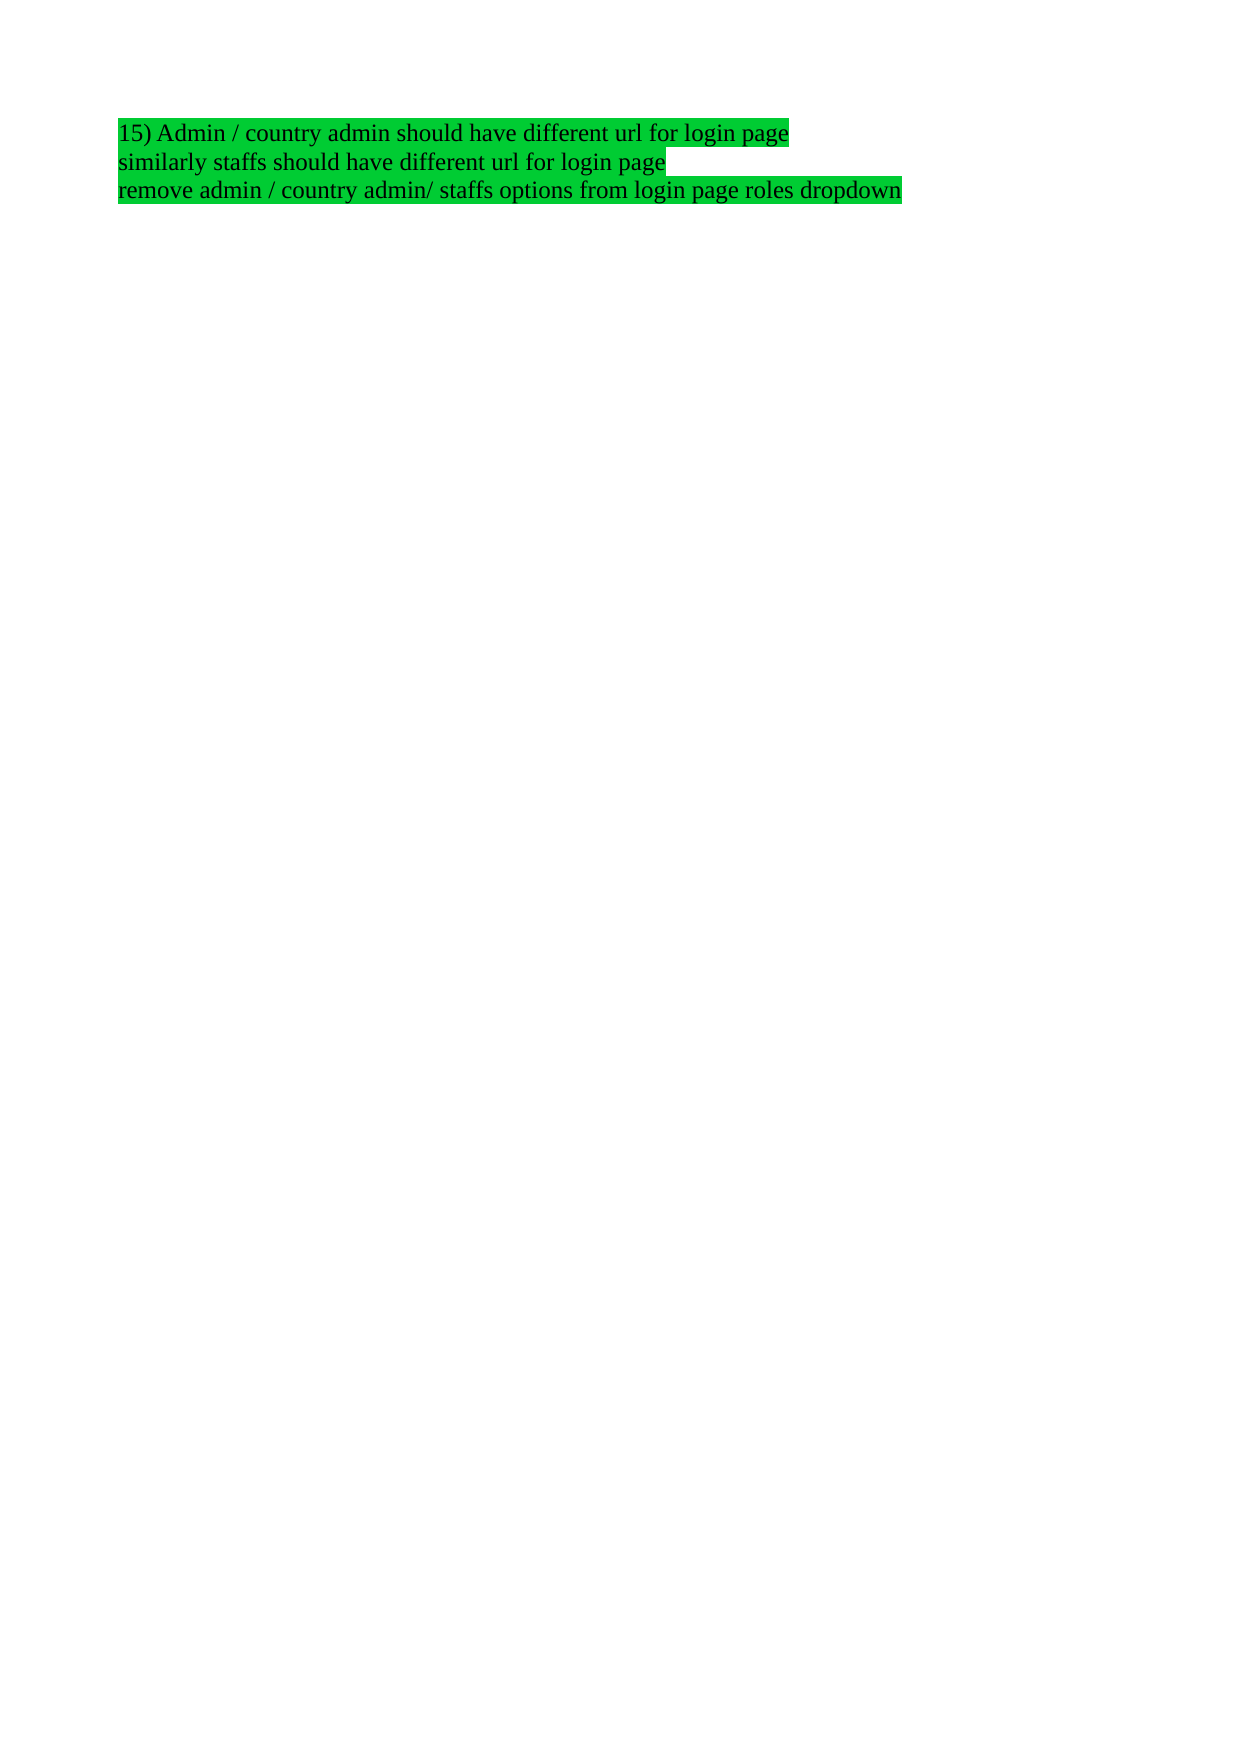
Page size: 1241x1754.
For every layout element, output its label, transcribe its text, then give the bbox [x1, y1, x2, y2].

text remove admin / country admin/ staffs options from login page roles dropdown [118, 176, 1122, 204]
text 15) Admin / country admin should have different url for login page [118, 118, 1122, 147]
text similarly staffs should have different url for login page [118, 147, 1122, 176]
